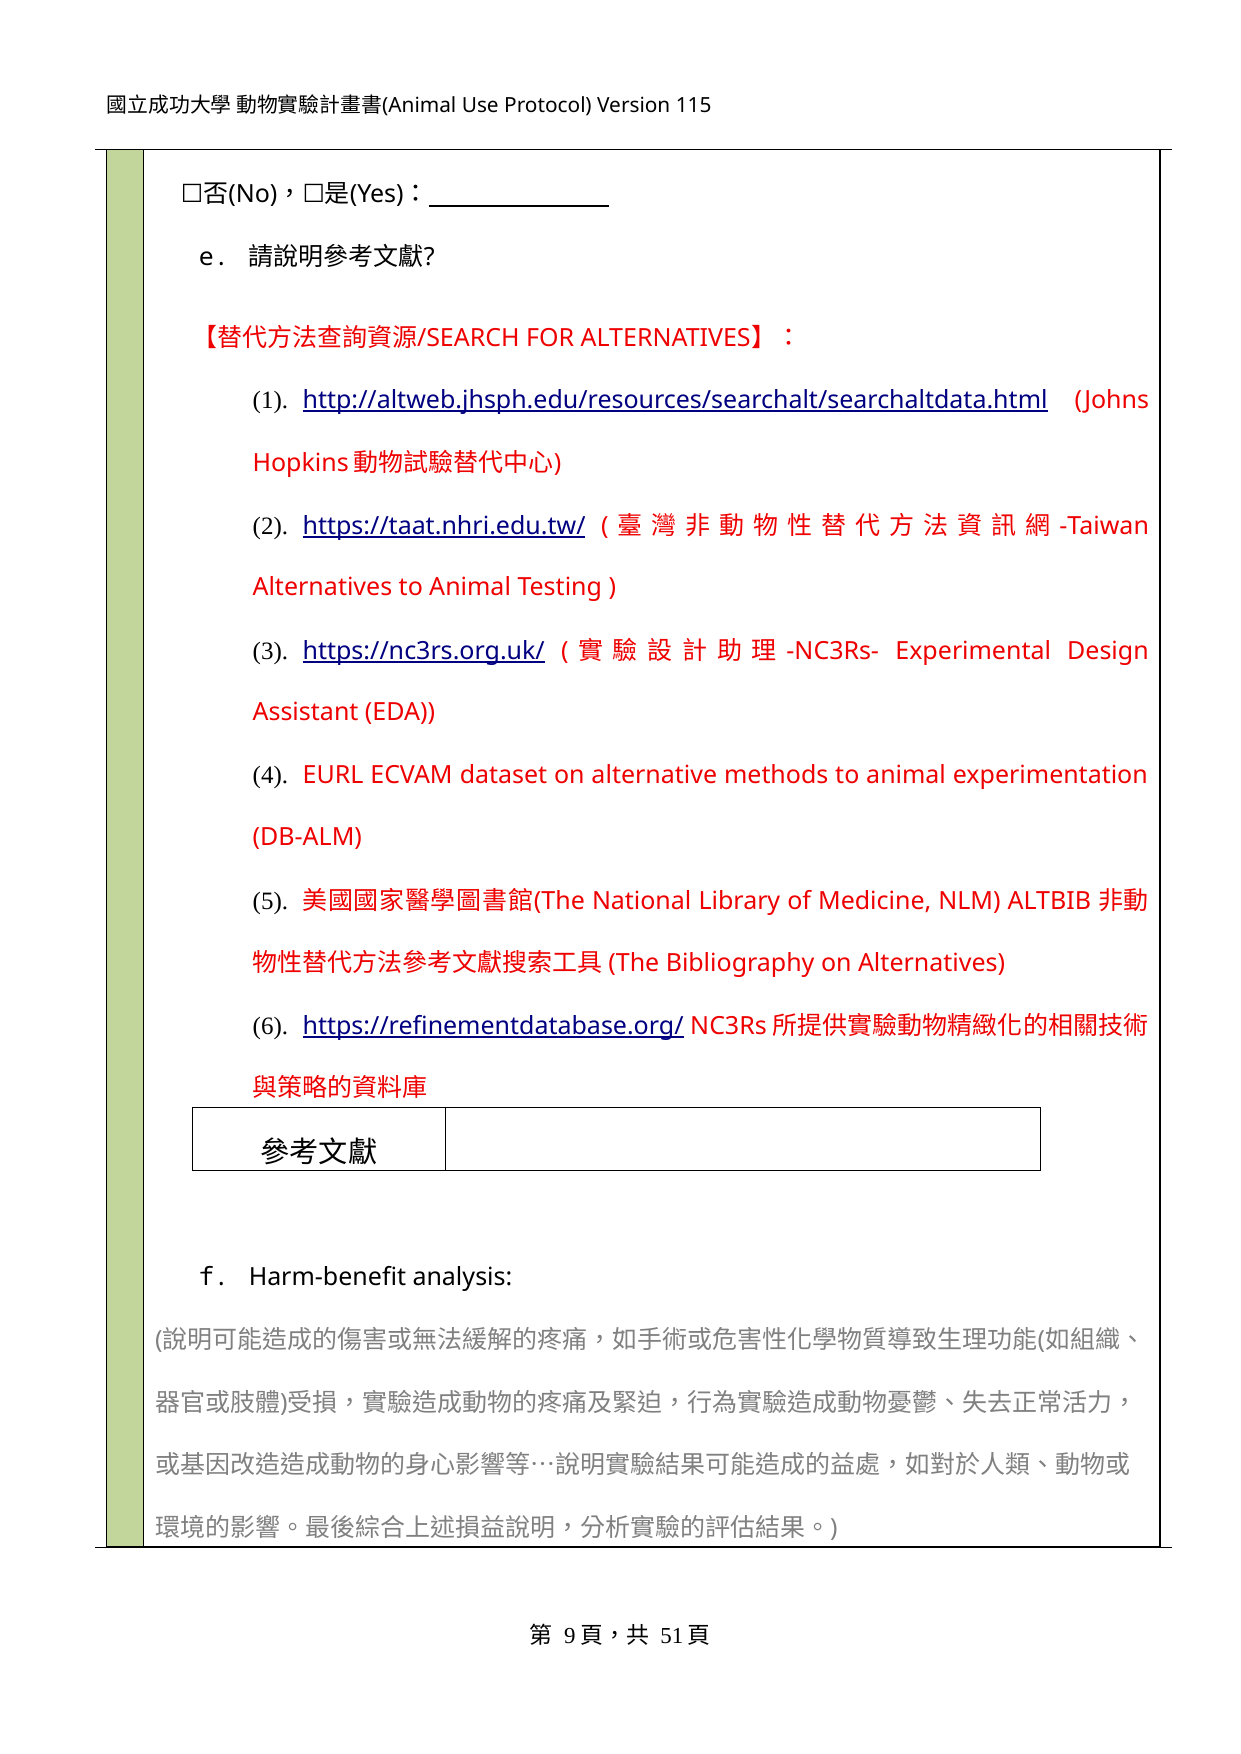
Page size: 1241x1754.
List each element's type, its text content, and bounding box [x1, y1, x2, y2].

table_header 使用動物的理由(Rationale for using animals)：請以實驗動物應用3Rs原則為考量重點，說明本動物實驗的合理性。 動物實驗設計說明：請以實驗動物應用3Rs原則考量重點描述動物實驗內容，並且需要說明動物數量計算的邏輯 說明使用動物的數量。請提供統計學上的有效性作為佐證。無論使用何種統計表格，均需確保所提供的數量與第三項中各動物品系的數量相符。 如實驗中需繁殖動物，請務必填寫附錄一「實驗動物繁殖規劃」，作為附件提交審核。 描述涉及活體動物的治療/實驗方法（不需詳述動物安樂死後的程序）。描述應包括實驗程序（包括手術）、術後治療；應採血量、藥物劑量和給藥途徑等資訊；涉及疼痛或痛苦、有毒物質或生存手術的任何程序均需提供具體細節；提供對虛弱動物進行早期人道終止移除的標準。 [95, 150, 106, 1547]
table_header 使用動物的理由(Rationale for using animals)：請以實驗動物應用3Rs原則為考量重點，說明本動物實驗的合理性。 動物實驗設計說明：請以實驗動物應用3Rs原則考量重點描述動物實驗內容，並且需要說明動物數量計算的邏輯 說明使用動物的數量。請提供統計學上的有效性作為佐證。無論使用何種統計表格，均需確保所提供的數量與第三項中各動物品系的數量相符。 如實驗中需繁殖動物，請務必填寫附錄一「實驗動物繁殖規劃」，作為附件提交審核。 描述涉及活體動物的治療/實驗方法（不需詳述動物安樂死後的程序）。描述應包括實驗程序（包括手術）、術後治療；應採血量、藥物劑量和給藥途徑等資訊；涉及疼痛或痛苦、有毒物質或生存手術的任何程序均需提供具體細節；提供對虛弱動物進行早期人道終止移除的標準。 [1161, 150, 1172, 1547]
table_header 參考文獻 [193, 1108, 445, 1170]
table_header [107, 150, 143, 1546]
table_header 活體動物試驗之必要性、選擇此動物物種的原因，及評估動物可能遭受的傷害與實驗可能對於人類及動物健康或對社會的益處(Harm-benefit analysis)： 簡要描述使用活體動物的必要性（3R原則：取代Replacement）: 描述選擇該物種的理由: 是否尋找過替代方法？ ☐否(No):請說明理由(Explain)______________ ☐是，關鍵詞(Yes，Keywords)： 是否有法律依據/法律來源？ ☐否(No)，☐是(Yes)： 請說明參考文獻? 【替代方法查詢資源/SEARCH FOR ALTERNATIVES】： http://altweb.jhsph.edu/resources/searchalt/searchaltdata.html (Johns Hopkins動物試驗替代中心) https://taat.nhri.edu.tw/ (臺灣非動物性替代方法資訊網-Taiwan Alternatives to Animal Testing ) https://nc3rs.org.uk/ (實驗設計助理-NC3Rs- Experimental Design Assistant (EDA)) EURL ECVAM dataset on alternative methods to animal experimentation (DB-ALM) 美國國家醫學圖書館(The National Library of Medicine, NLM) ALTBIB非動物性替代方法參考文獻搜索工具 (The Bibliography on Alternatives) https://refinementdatabase.org/ NC3Rs所提供實驗動物精緻化的相關技術與策略的資料庫 Harm-benefit analysis: (說明可能造成的傷害或無法緩解的疼痛，如手術或危害性化學物質導致生理功能(如組織、器官或肢體)受損，實驗造成動物的疼痛及緊迫，行為實驗造成動物憂鬱、失去正常活力，或基因改造造成動物的身心影響等…說明實驗結果可能造成的益處，如對於人類、動物或環境的影響。最後綜合上述損益說明，分析實驗的評估結果。) [144, 150, 1159, 1546]
table_header [446, 1108, 1040, 1170]
